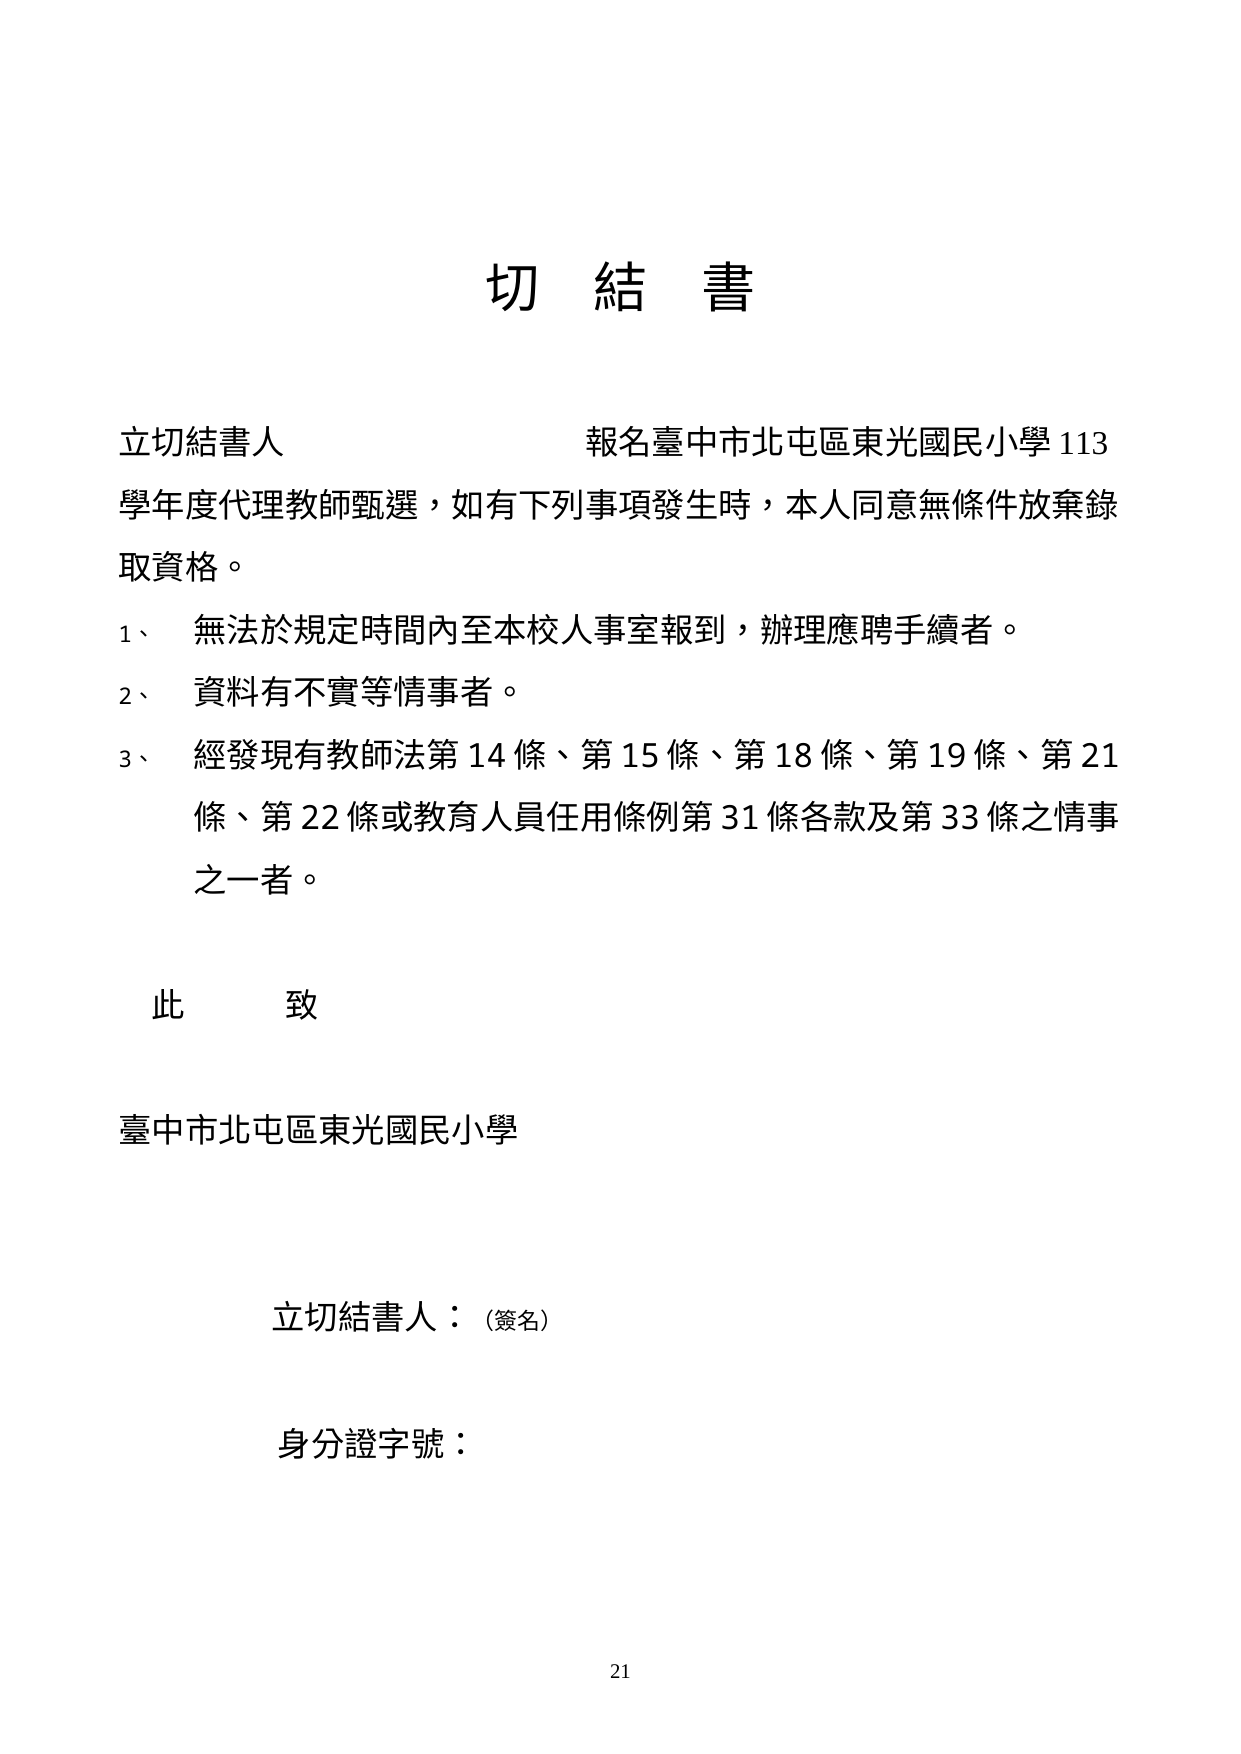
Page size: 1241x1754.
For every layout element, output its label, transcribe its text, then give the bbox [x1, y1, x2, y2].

text 身分證字號： [118, 1398, 1122, 1461]
text 切 結 書 [118, 211, 1122, 336]
list 經發現有教師法第14條、第15條、第18條、第19條、第21條、第22條或教育人員任用條例第31條各款及第33條之情事之一者。 [118, 711, 1122, 898]
text 立切結書人 報名臺中市北屯區東光國民小學113學年度代理教師甄選，如有下列事項發生時，本人同意無條件放棄錄取資格。 [118, 398, 1122, 586]
text 臺中市北屯區東光國民小學 [118, 1086, 1122, 1148]
text 此 致 [118, 961, 1122, 1023]
text 立切結書人：（簽名） [118, 1273, 1122, 1336]
list 無法於規定時間內至本校人事室報到，辦理應聘手續者。 [118, 586, 1122, 648]
list 資料有不實等情事者。 [118, 648, 1122, 711]
